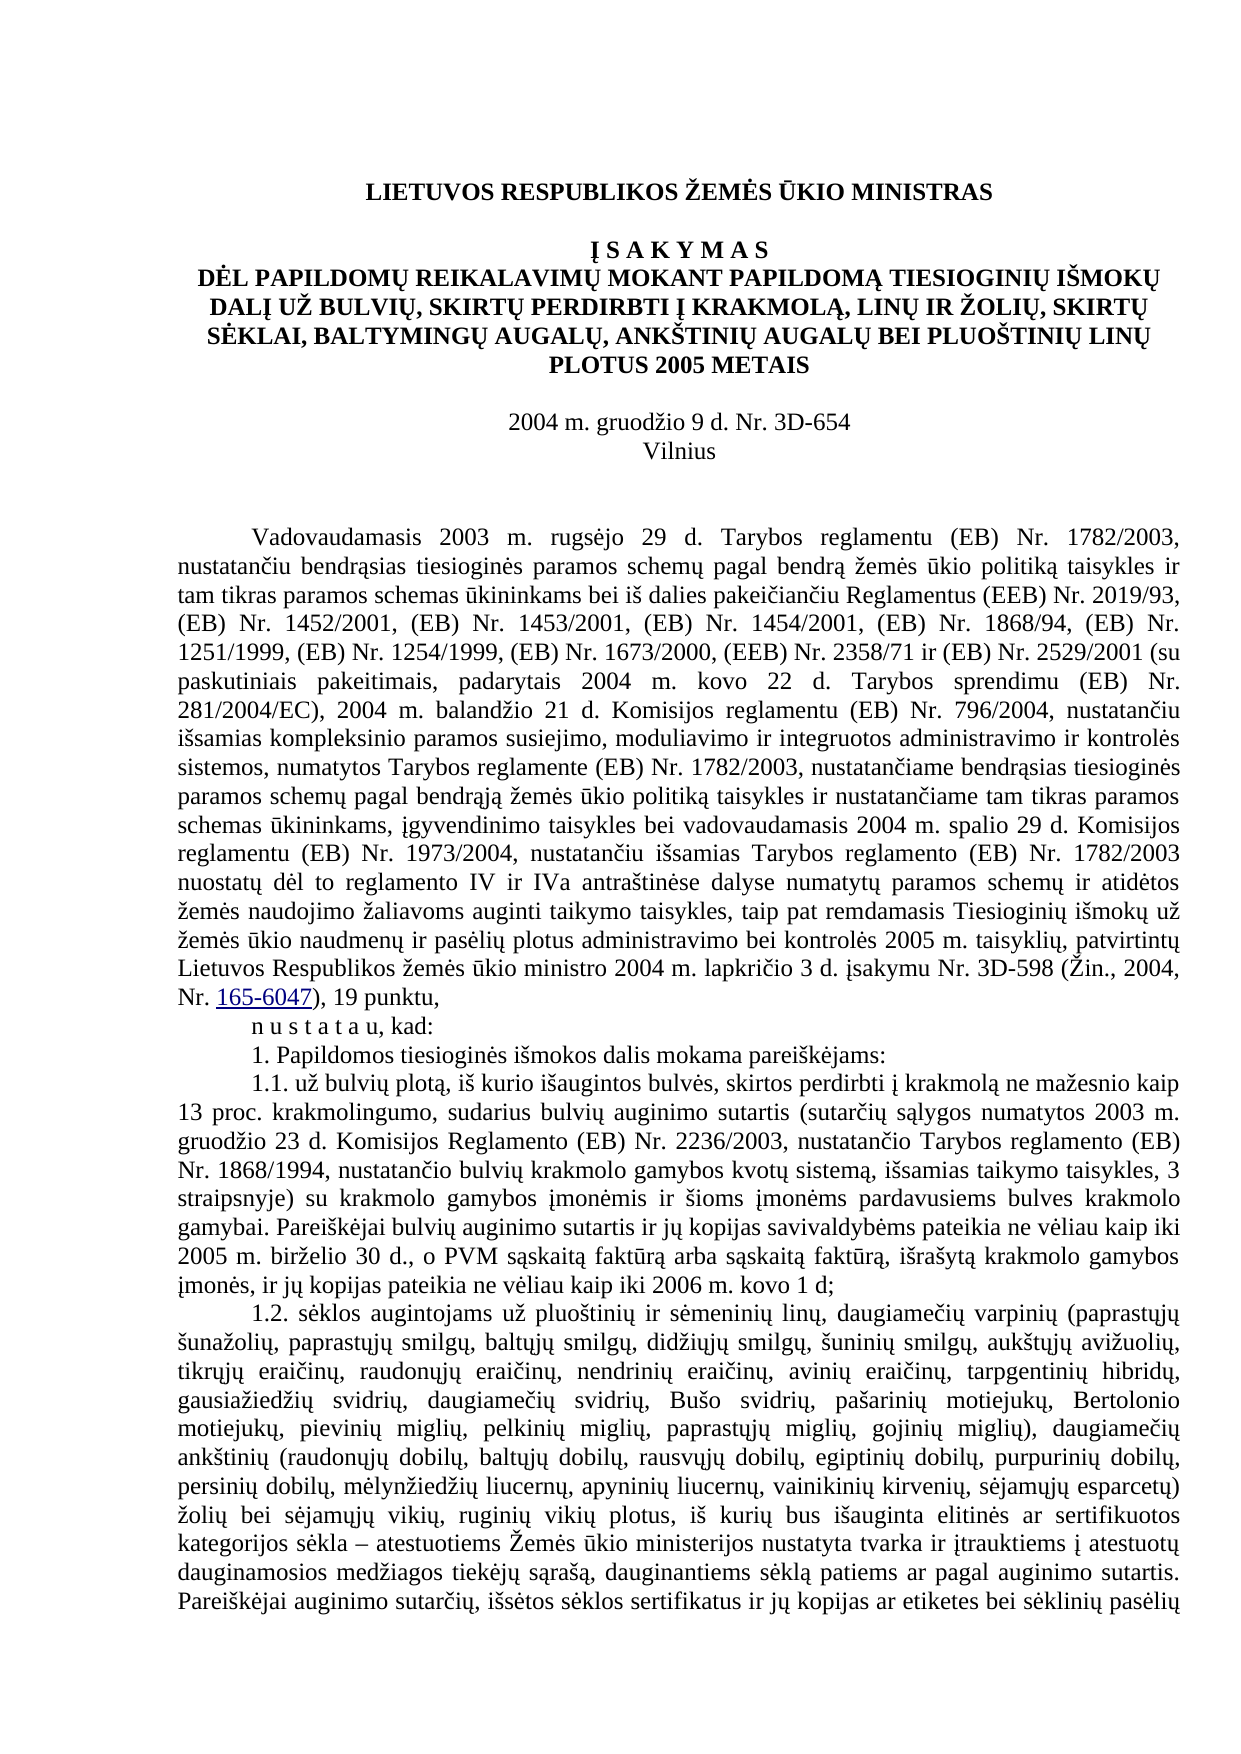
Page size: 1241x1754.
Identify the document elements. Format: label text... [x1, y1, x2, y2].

text 1. Papildomos tiesioginės išmokos dalis mokama pareiškėjams: [177, 1040, 1181, 1068]
text 2004 m. gruodžio 9 d. Nr. 3D-654 [177, 407, 1181, 436]
text DĖL PAPILDOMŲ REIKALAVIMŲ MOKANT PAPILDOMĄ TIESIOGINIŲ IŠMOKŲ DALĮ UŽ BULVIŲ, SKIRTŲ PERDIRBTI Į KRAKMOLĄ, LINŲ IR ŽOLIŲ, SKIRTŲ SĖKLAI, BALTYMINGŲ AUGALŲ, ANKŠTINIŲ AUGALŲ BEI PLUOŠTINIŲ LINŲ PLOTUS 2005 METAIS [177, 263, 1181, 378]
text 1.2. sėklos augintojams už pluoštinių ir sėmeninių linų, daugiamečių varpinių (paprastųjų šunažolių, paprastųjų smilgų, baltųjų smilgų, didžiųjų smilgų, šuninių smilgų, aukštųjų avižuolių, tikrųjų eraičinų, raudonųjų eraičinų, nendrinių eraičinų, avinių eraičinų, tarpgentinių hibridų, gausiažiedžių svidrių, daugiamečių svidrių, Bušo svidrių, pašarinių motiejukų, Bertolonio motiejukų, pievinių miglių, pelkinių miglių, paprastųjų miglių, gojinių miglių), daugiamečių ankštinių (raudonųjų dobilų, baltųjų dobilų, rausvųjų dobilų, egiptinių dobilų, purpurinių dobilų, persinių dobilų, mėlynžiedžių liucernų, apyninių liucernų, vainikinių kirvenių, sėjamųjų esparcetų) žolių bei sėjamųjų vikių, ruginių vikių plotus, iš kurių bus išauginta elitinės ar sertifikuotos kategorijos sėkla – atestuotiems Žemės ūkio ministerijos nustatyta tvarka ir įtrauktiems į atestuotų dauginamosios medžiagos tiekėjų sąrašą, dauginantiems sėklą patiems ar pagal auginimo sutartis. Pareiškėjai auginimo sutarčių, išsėtos sėklos sertifikatus ir jų kopijas ar etiketes bei sėklinių pasėlių [177, 1298, 1181, 1615]
text Vadovaudamasis 2003 m. rugsėjo 29 d. Tarybos reglamentu (EB) Nr. 1782/2003, nustatančiu bendrąsias tiesioginės paramos schemų pagal bendrą žemės ūkio politiką taisykles ir tam tikras paramos schemas ūkininkams bei iš dalies pakeičiančiu Reglamentus (EEB) Nr. 2019/93, (EB) Nr. 1452/2001, (EB) Nr. 1453/2001, (EB) Nr. 1454/2001, (EB) Nr. 1868/94, (EB) Nr. 1251/1999, (EB) Nr. 1254/1999, (EB) Nr. 1673/2000, (EEB) Nr. 2358/71 ir (EB) Nr. 2529/2001 (su paskutiniais pakeitimais, padarytais 2004 m. kovo 22 d. Tarybos sprendimu (EB) Nr. 281/2004/EC), 2004 m. balandžio 21 d. Komisijos reglamentu (EB) Nr. 796/2004, nustatančiu išsamias kompleksinio paramos susiejimo, moduliavimo ir integruotos administravimo ir kontrolės sistemos, numatytos Tarybos reglamente (EB) Nr. 1782/2003, nustatančiame bendrąsias tiesioginės paramos schemų pagal bendrąją žemės ūkio politiką taisykles ir nustatančiame tam tikras paramos schemas ūkininkams, įgyvendinimo taisykles bei vadovaudamasis 2004 m. spalio 29 d. Komisijos reglamentu (EB) Nr. 1973/2004, nustatančiu išsamias Tarybos reglamento (EB) Nr. 1782/2003 nuostatų dėl to reglamento IV ir IVa antraštinėse dalyse numatytų paramos schemų ir atidėtos žemės naudojimo žaliavoms auginti taikymo taisykles, taip pat remdamasis Tiesioginių išmokų už žemės ūkio naudmenų ir pasėlių plotus administravimo bei kontrolės 2005 m. taisyklių, patvirtintų Lietuvos Respublikos žemės ūkio ministro 2004 m. lapkričio 3 d. įsakymu Nr. 3D-598 (Žin., 2004, Nr. 165-6047), 19 punktu, [177, 522, 1181, 1011]
text Vilnius [177, 436, 1181, 465]
text nustatau, kad: [177, 1011, 1181, 1040]
text 1.1. už bulvių plotą, iš kurio išaugintos bulvės, skirtos perdirbti į krakmolą ne mažesnio kaip 13 proc. krakmolingumo, sudarius bulvių auginimo sutartis (sutarčių sąlygos numatytos 2003 m. gruodžio 23 d. Komisijos Reglamento (EB) Nr. 2236/2003, nustatančio Tarybos reglamento (EB) Nr. 1868/1994, nustatančio bulvių krakmolo gamybos kvotų sistemą, išsamias taikymo taisykles, 3 straipsnyje) su krakmolo gamybos įmonėmis ir šioms įmonėms pardavusiems bulves krakmolo gamybai. Pareiškėjai bulvių auginimo sutartis ir jų kopijas savivaldybėms pateikia ne vėliau kaip iki 2005 m. birželio 30 d., o PVM sąskaitą faktūrą arba sąskaitą faktūrą, išrašytą krakmolo gamybos įmonės, ir jų kopijas pateikia ne vėliau kaip iki 2006 m. kovo 1 d; [177, 1068, 1181, 1298]
text Į S A K Y M A S [177, 235, 1181, 263]
text LIETUVOS RESPUBLIKOS ŽEMĖS ŪKIO MINISTRAS [177, 177, 1181, 206]
